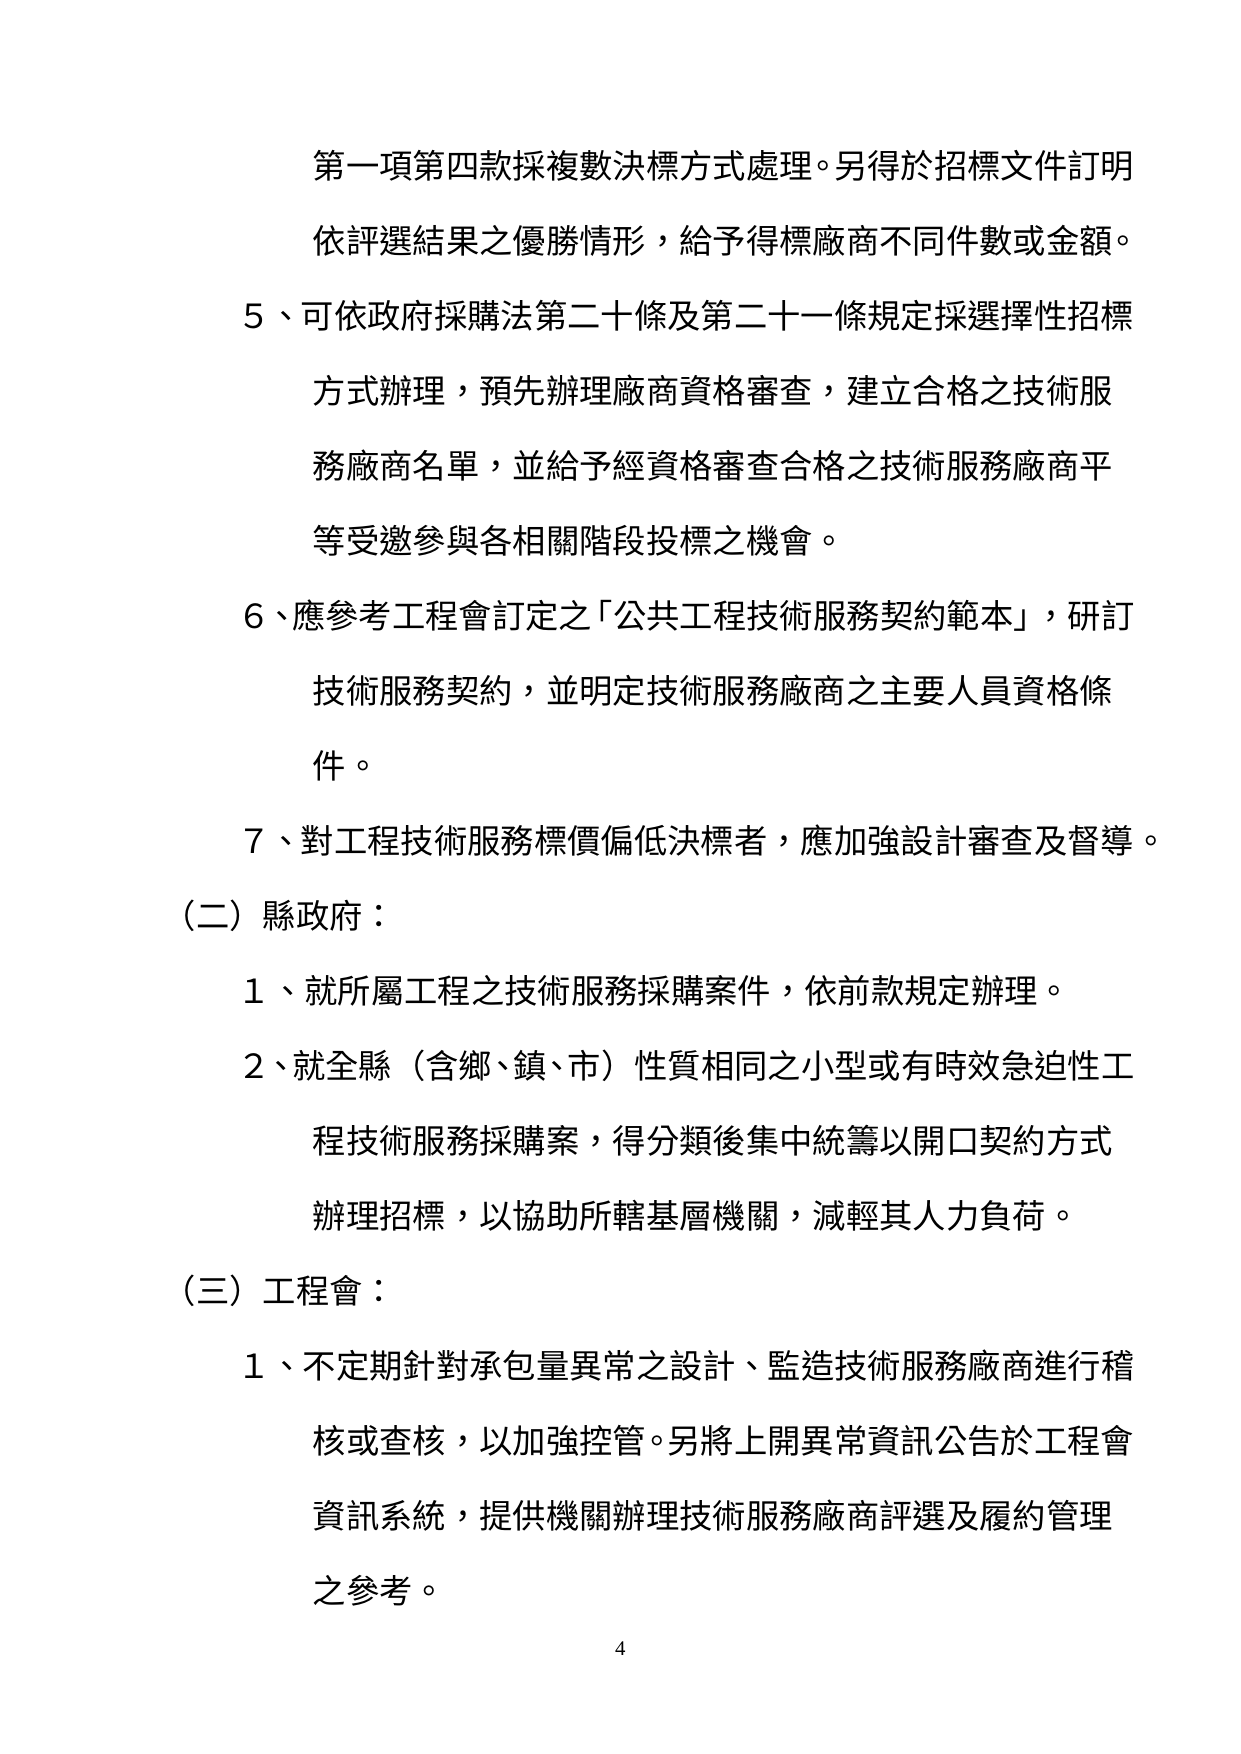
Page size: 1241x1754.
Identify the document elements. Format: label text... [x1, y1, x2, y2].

text １、就所屬工程之技術服務採購案件，依前款規定辦理。 [238, 952, 1134, 1027]
text ２、就全縣（含鄉、鎮、市）性質相同之小型或有時效急迫性工程技術服務採購案，得分類後集中統籌以開口契約方式辦理招標，以協助所轄基層機關，減輕其人力負荷。 [238, 1027, 1134, 1252]
text ７、對工程技術服務標價偏低決標者，應加強設計審查及督導。 [238, 802, 1134, 877]
text （二）縣政府： [163, 877, 1134, 952]
text ５、可依政府採購法第二十條及第二十一條規定採選擇性招標方式辦理，預先辦理廠商資格審查，建立合格之技術服務廠商名單，並給予經資格審查合格之技術服務廠商平等受邀參與各相關階段投標之機會。 [238, 277, 1134, 577]
text （三）工程會： [163, 1252, 1134, 1327]
text ６、應參考工程會訂定之「公共工程技術服務契約範本」，研訂技術服務契約，並明定技術服務廠商之主要人員資格條件。 [238, 577, 1134, 802]
text ４、如技術服務採購件數較多者，得依政府採購法第五十二條第一項第四款採複數決標方式處理。另得於招標文件訂明依評選結果之優勝情形，給予得標廠商不同件數或金額。 [238, 127, 1134, 277]
text １、不定期針對承包量異常之設計、監造技術服務廠商進行稽核或查核，以加強控管。另將上開異常資訊公告於工程會資訊系統，提供機關辦理技術服務廠商評選及履約管理之參考。 [238, 1327, 1134, 1627]
